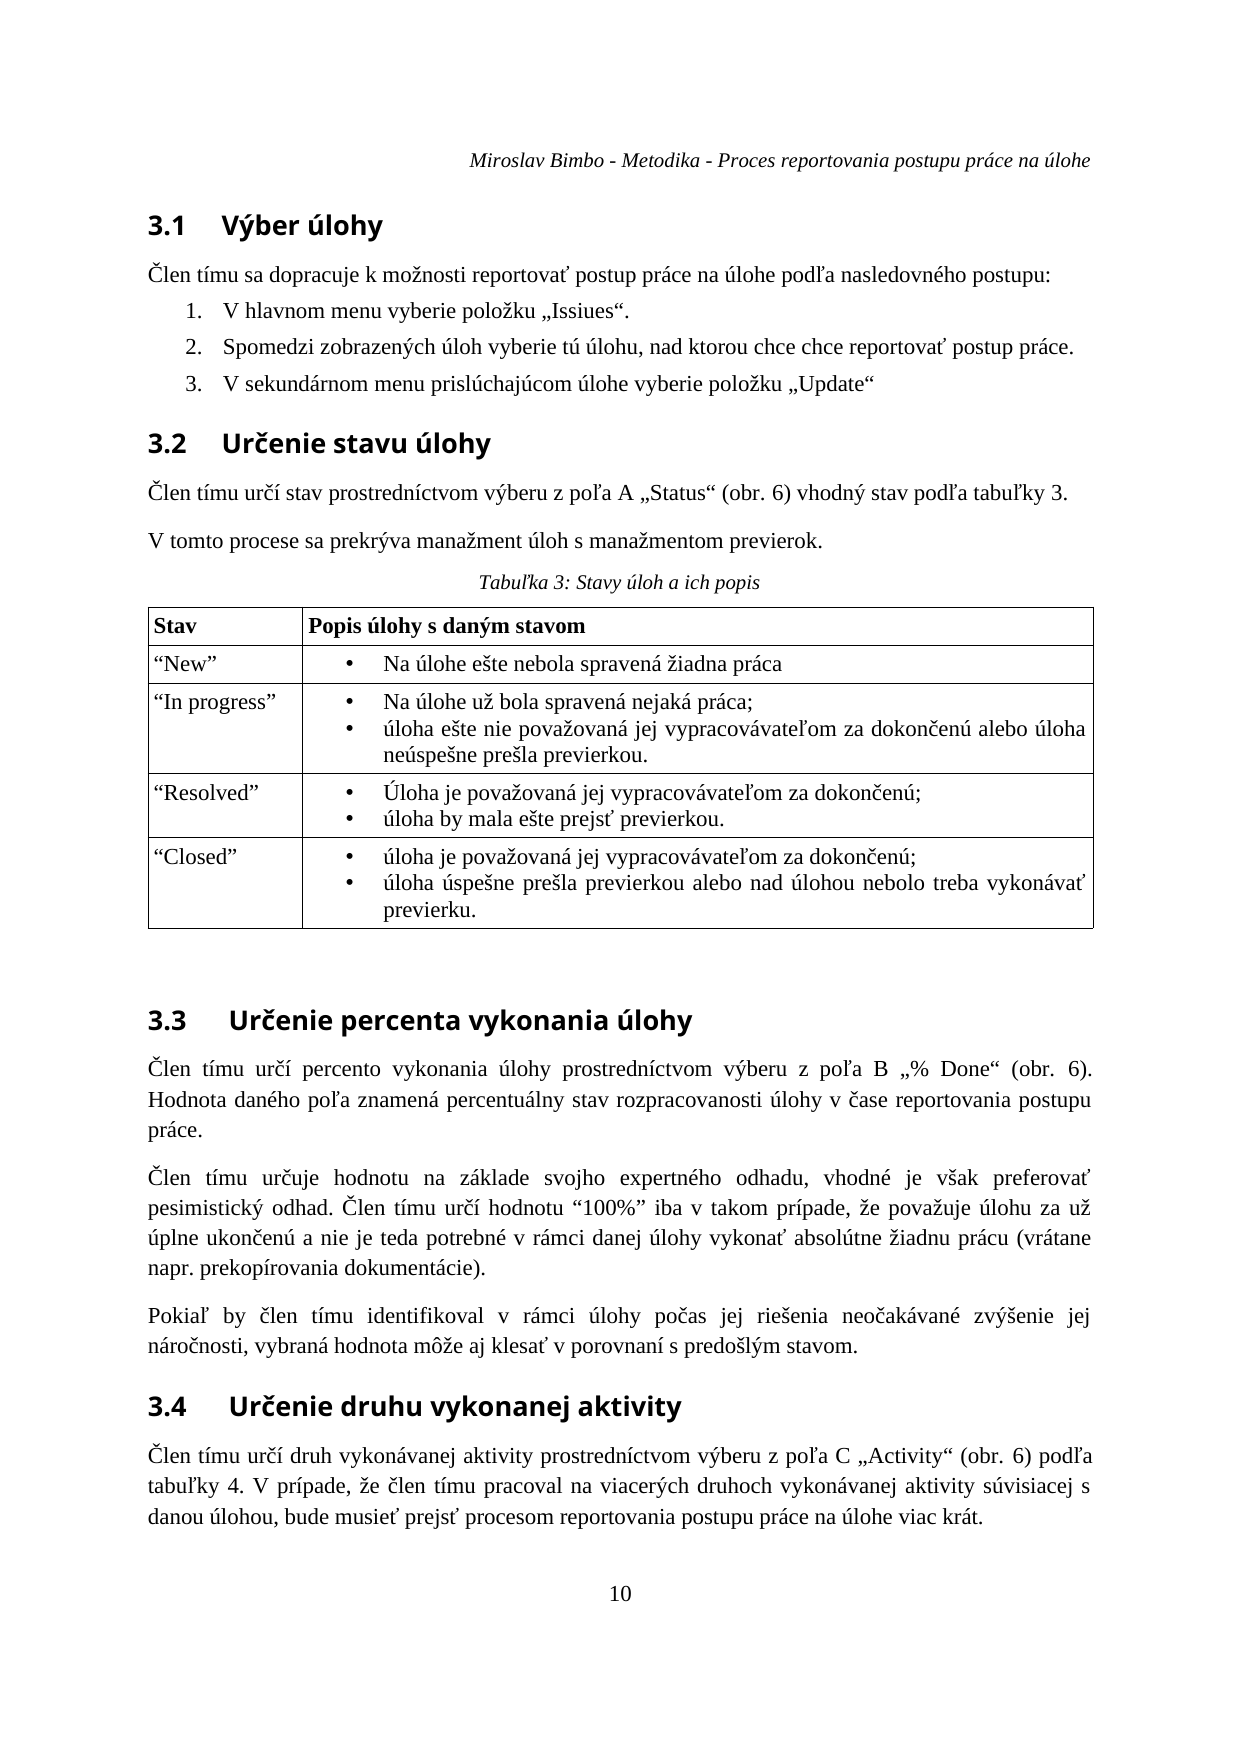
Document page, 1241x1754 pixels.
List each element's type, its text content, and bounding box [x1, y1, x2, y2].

subtitle Určenie stavu úlohy [148, 425, 1093, 462]
subtitle Výber úlohy [148, 207, 1093, 243]
text Člen tímu sa dopracuje k možnosti reportovať postup práce na úlohe podľa nasledovného postupu: [148, 261, 1093, 287]
subtitle Určenie percenta vykonania úlohy [148, 1001, 1093, 1038]
text Člen tímu určí stav prostredníctvom výberu z poľa A „Status“ (obr. 6) vhodný stav podľa tabuľky 3. [148, 479, 1093, 506]
list Spomedzi zobrazených úloh vyberie tú úlohu, nad ktorou chce chce reportovať postup práce. [185, 333, 1093, 360]
subtitle Určenie druhu vykonanej aktivity [148, 1388, 1093, 1425]
table_header Popis úlohy s daným stavom [303, 608, 1093, 644]
table_cell “In progress” [149, 684, 302, 773]
table_cell Na úlohe už bola spravená nejaká práca; úloha ešte nie považovaná jej vypracovávateľom za dokončenú alebo úloha neúspešne prešla previerkou. [303, 684, 1093, 773]
table_header Stav [149, 608, 302, 644]
table_cell Úloha je považovaná jej vypracovávateľom za dokončenú; úloha by mala ešte prejsť previerkou. [303, 774, 1093, 837]
table_cell “Closed” [149, 838, 302, 928]
table_cell “New” [149, 646, 302, 682]
table_cell úloha je považovaná jej vypracovávateľom za dokončenú; úloha úspešne prešla previerkou alebo nad úlohou nebolo treba vykonávať previerku. [303, 838, 1093, 928]
text Člen tímu určí druh vykonávanej aktivity prostredníctvom výberu z poľa C „Activity“ (obr. 6) podľa tabuľky 4. V prípade, že člen tímu pracoval na viacerých druhoch vykonávanej aktivity súvisiacej s danou úlohou, bude musieť prejsť procesom reportovania postupu práce na úlohe viac krát. [148, 1442, 1093, 1529]
list V hlavnom menu vyberie položku „Issiues“. [185, 297, 1093, 324]
text Pokiaľ by člen tímu identifikoval v rámci úlohy počas jej riešenia neočakávané zvýšenie jej náročnosti, vybraná hodnota môže aj klesať v porovnaní s predošlým stavom. [148, 1302, 1093, 1359]
text Člen tímu určuje hodnotu na základe svojho expertného odhadu, vhodné je však preferovať pesimistický odhad. Člen tímu určí hodnotu “100%” iba v takom prípade, že považuje úlohu za už úplne ukončenú a nie je teda potrebné v rámci danej úlohy vykonať absolútne žiadnu prácu (vrátane napr. prekopírovania dokumentácie). [148, 1164, 1093, 1281]
text Člen tímu určí percento vykonania úlohy prostredníctvom výberu z poľa B „% Done“ (obr. 6). Hodnota daného poľa znamená percentuálny stav rozpracovanosti úlohy v čase reportovania postupu práce. [148, 1056, 1093, 1142]
table_cell Na úlohe ešte nebola spravená žiadna práca [303, 646, 1093, 682]
list V sekundárnom menu prislúchajúcom úlohe vyberie položku „Update“ [185, 369, 1093, 396]
table_cell “Resolved” [149, 774, 302, 837]
text V tomto procese sa prekrýva manažment úloh s manažmentom previerok. [148, 527, 1093, 554]
text Tabuľka 3: Stavy úloh a ich popis [148, 570, 1093, 594]
